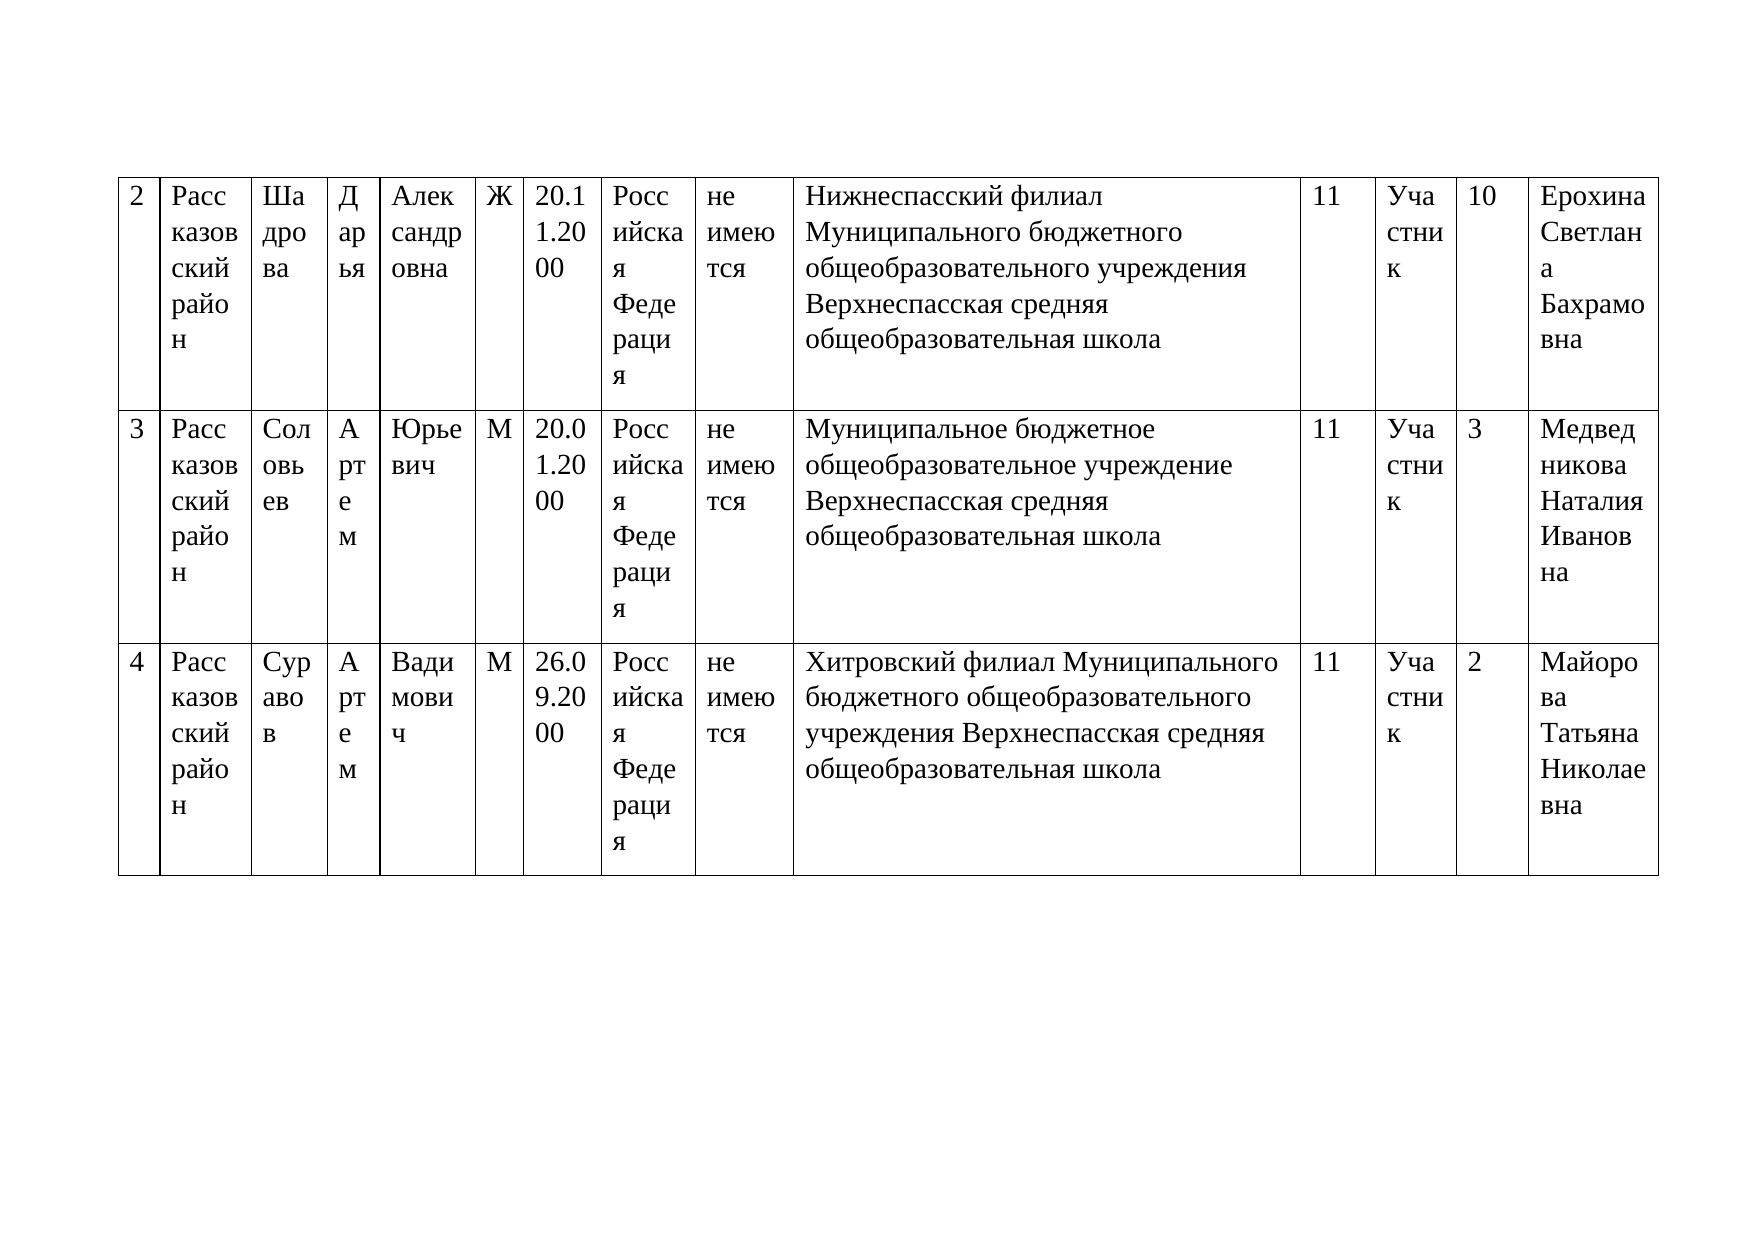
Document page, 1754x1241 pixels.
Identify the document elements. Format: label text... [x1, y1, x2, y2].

table_cell Майорова Татьяна Николаевна [1529, 644, 1658, 875]
table_cell 2 [119, 178, 159, 410]
table_cell не имеются [696, 178, 793, 410]
table_cell Шадрова [252, 178, 327, 410]
table_cell Нижнеспасский филиал Муниципального бюджетного общеобразовательного учреждения Верхнеспасская средняя общеобразовательная школа [794, 178, 1300, 410]
table_cell не имеются [696, 644, 793, 875]
table_cell Рассказовский район [161, 411, 251, 643]
table_cell 20.01.2000 [524, 411, 601, 643]
table_cell М [476, 411, 523, 643]
table_cell 26.09.2000 [524, 644, 601, 875]
table_cell 2 [1457, 644, 1528, 875]
table_cell Дарья [328, 178, 379, 410]
table_cell Вадимович [381, 644, 475, 875]
table_cell Суравов [252, 644, 327, 875]
table_cell Медведникова Наталия Ивановна [1529, 411, 1658, 643]
table_cell М [476, 644, 523, 875]
table_cell 4 [119, 644, 159, 875]
table_cell 3 [119, 411, 159, 643]
table_cell Участник [1376, 411, 1456, 643]
table_cell Ерохина Светлана Бахрамовна [1529, 178, 1658, 410]
table_cell Участник [1376, 644, 1456, 875]
table_cell 3 [1457, 411, 1528, 643]
table_cell Рассказовский район [161, 178, 251, 410]
table_cell Российская Федерация [602, 644, 695, 875]
table_cell Ж [476, 178, 523, 410]
table_cell 20.11.2000 [524, 178, 601, 410]
table_cell Российская Федерация [602, 178, 695, 410]
table_cell Артем [328, 411, 379, 643]
table_cell 11 [1301, 644, 1375, 875]
table_cell не имеются [696, 411, 793, 643]
table_cell Артем [328, 644, 379, 875]
table_cell Российская Федерация [602, 411, 695, 643]
table_cell Участник [1376, 178, 1456, 410]
table_cell 10 [1457, 178, 1528, 410]
table_cell 11 [1301, 178, 1375, 410]
table_cell Муниципальное бюджетное общеобразовательное учреждение Верхнеспасская средняя общеобразовательная школа [794, 411, 1300, 643]
table_cell Соловьев [252, 411, 327, 643]
table_cell Хитровский филиал Муниципального бюджетного общеобразовательного учреждения Верхнеспасская средняя общеобразовательная школа [794, 644, 1300, 875]
table_cell Александровна [381, 178, 475, 410]
table_cell Рассказовский район [161, 644, 251, 875]
table_cell Юрьевич [381, 411, 475, 643]
table_cell 11 [1301, 411, 1375, 643]
